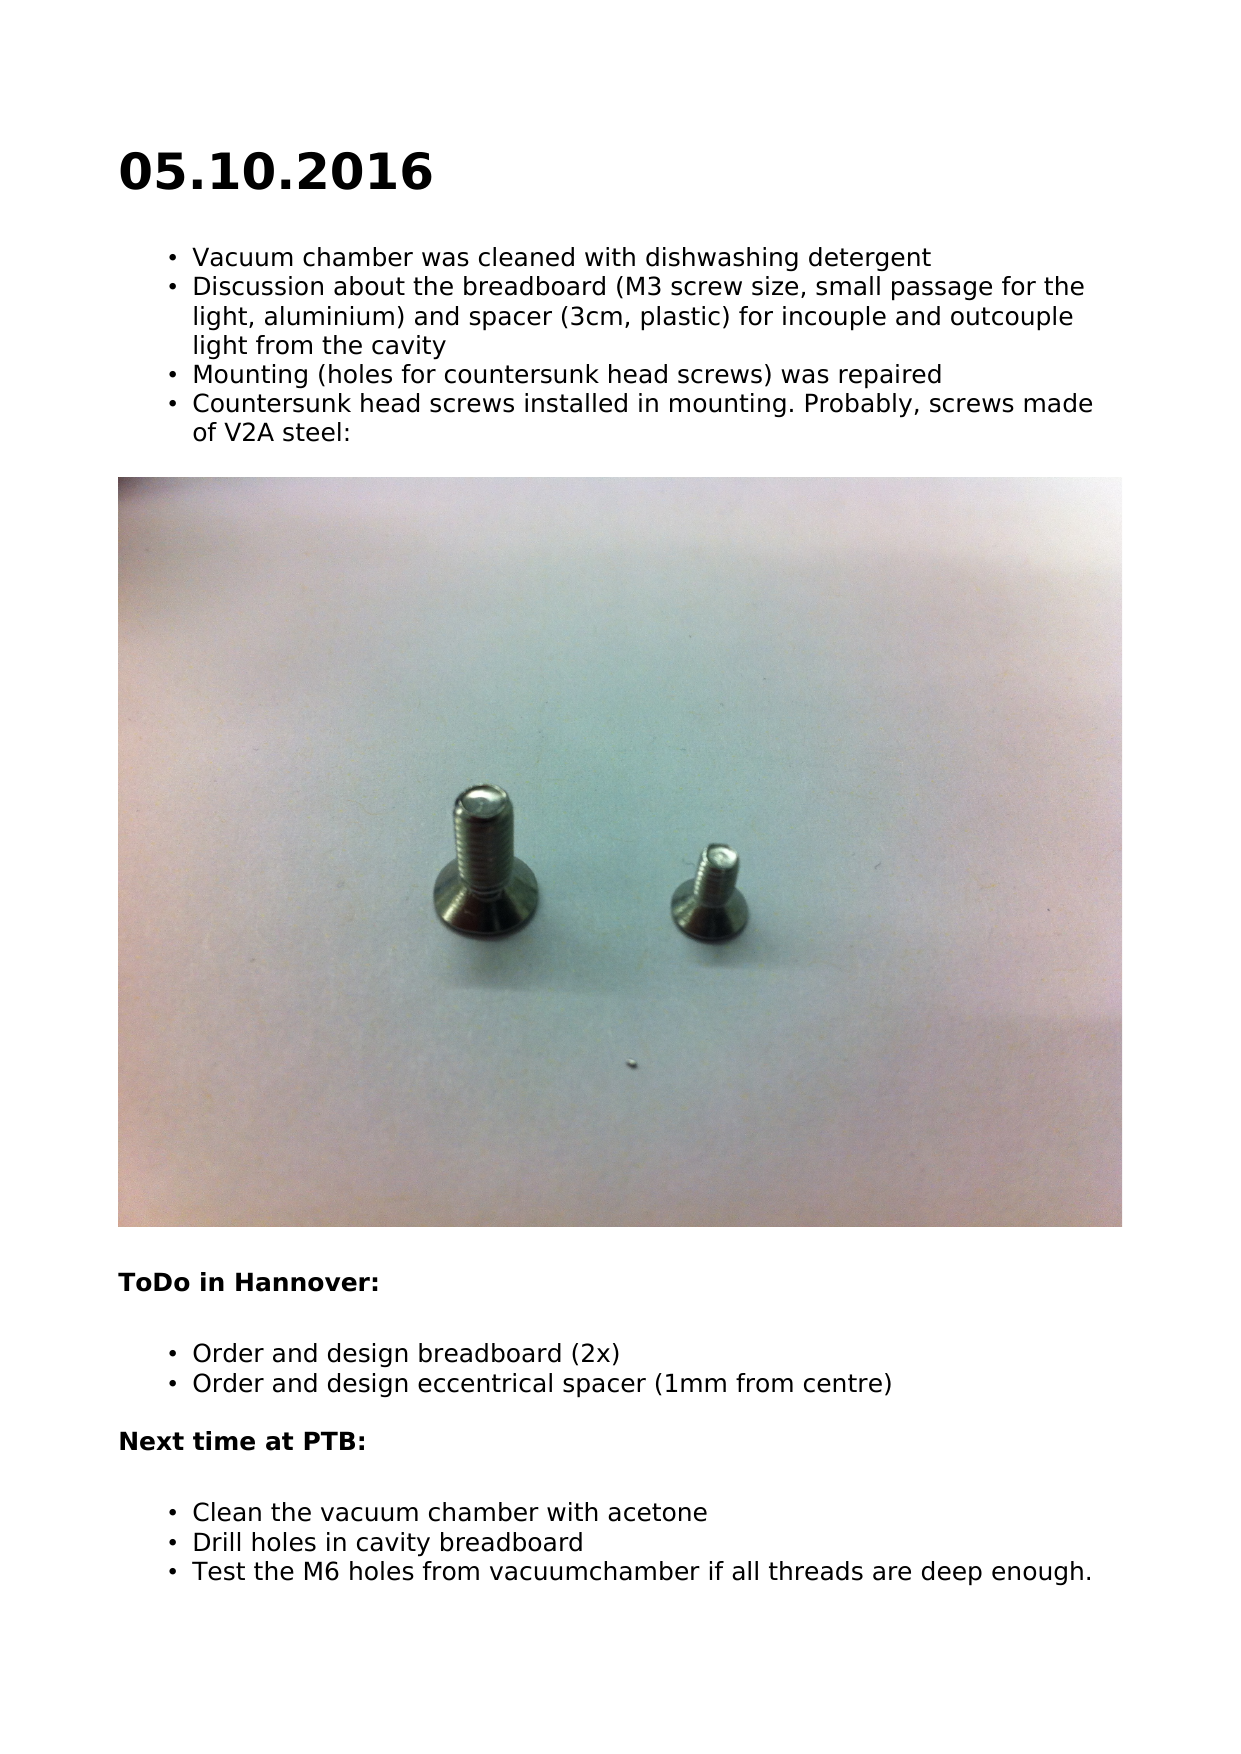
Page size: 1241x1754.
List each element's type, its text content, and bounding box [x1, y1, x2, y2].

list Order and design eccentrical spacer (1mm from centre) [177, 1369, 1122, 1398]
list Vacuum chamber was cleaned with dishwashing detergent [177, 243, 1122, 272]
list Order and design breadboard (2x) [177, 1339, 1122, 1369]
subtitle 05.10.2016 [118, 143, 1122, 201]
text ToDo in Hannover: [118, 1268, 1122, 1298]
text Next time at PTB: [118, 1427, 1122, 1457]
list Test the M6 holes from vacuumchamber if all threads are deep enough. [177, 1557, 1122, 1586]
list Drill holes in cavity breadboard [177, 1528, 1122, 1557]
list Discussion about the breadboard (M3 screw size, small passage for the light, aluminium) and spacer (3cm, plastic) for incouple and outcouple light from the cavity [177, 272, 1122, 360]
list Countersunk head screws installed in mounting. Probably, screws made of V2A steel: [177, 389, 1122, 447]
picture [118, 477, 1123, 1227]
list Mounting (holes for countersunk head screws) was repaired [177, 360, 1122, 389]
list Clean the vacuum chamber with acetone [177, 1498, 1122, 1528]
